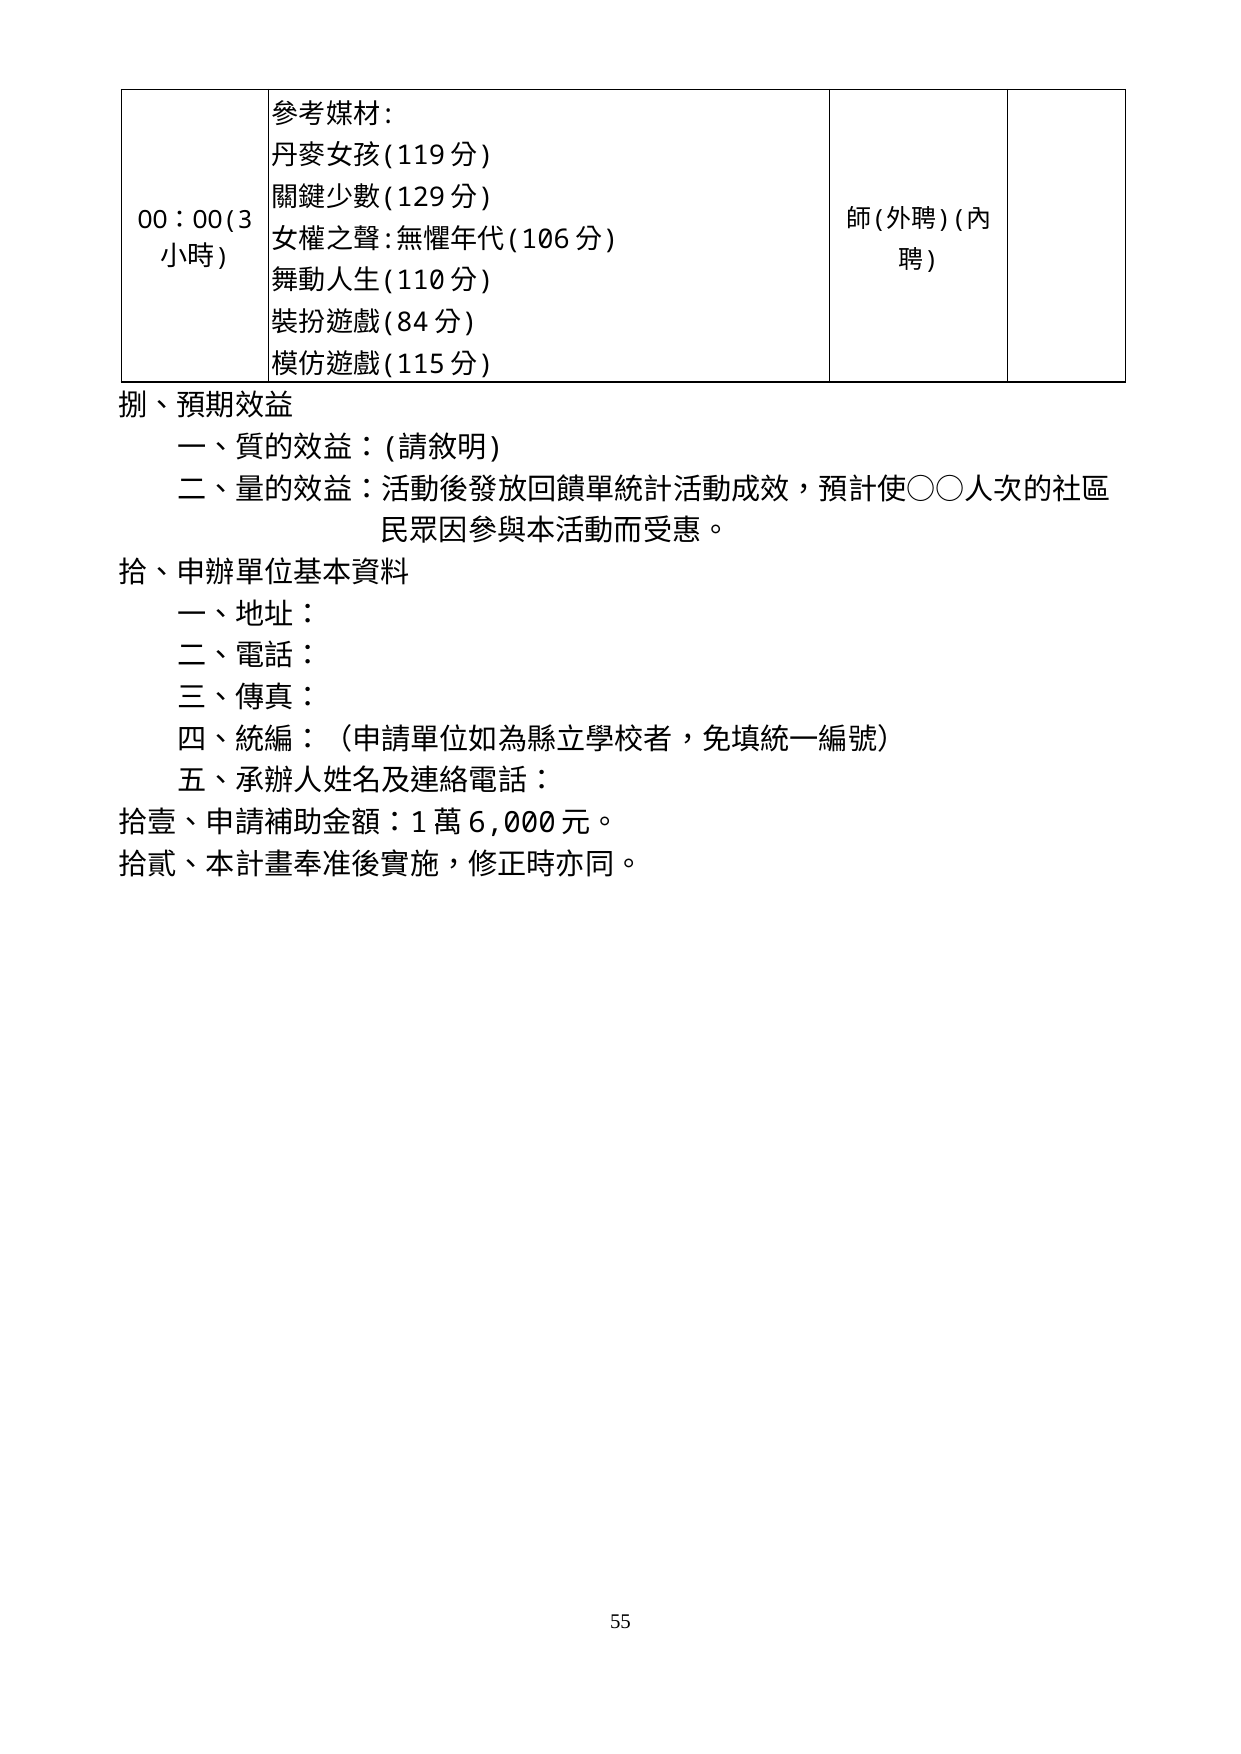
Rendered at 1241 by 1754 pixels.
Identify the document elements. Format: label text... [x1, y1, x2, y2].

text 四、統編：（申請單位如為縣立學校者，免填統一編號） [177, 716, 1122, 757]
table_cell OO：OO(3小時) [122, 90, 268, 381]
text 二、電話： [177, 632, 1122, 674]
table_cell 參考媒材: 丹麥女孩(119分) 關鍵少數(129分) 女權之聲:無懼年代(106分) 舞動人生(110分) 裝扮遊戲(84分) 模仿遊戲(115分) [269, 90, 829, 381]
text 拾貳、本計畫奉准後實施，修正時亦同。 [118, 841, 1122, 882]
text 一、質的效益：(請敘明) [177, 424, 1122, 466]
text 捌、預期效益 [118, 382, 1122, 424]
text 拾壹、申請補助金額：1萬6,000元。 [118, 799, 1122, 841]
text 五、承辦人姓名及連絡電話： [118, 757, 1122, 799]
text 一、地址： [177, 591, 1122, 632]
text 三、傳真： [177, 674, 1122, 716]
table_cell [1008, 90, 1125, 381]
text 二、量的效益：活動後發放回饋單統計活動成效，預計使○○人次的社區民眾因參與本活動而受惠。 [177, 466, 1122, 549]
table_cell 師(外聘)(內聘) [830, 90, 1007, 381]
text 拾、申辦單位基本資料 [118, 549, 1122, 591]
